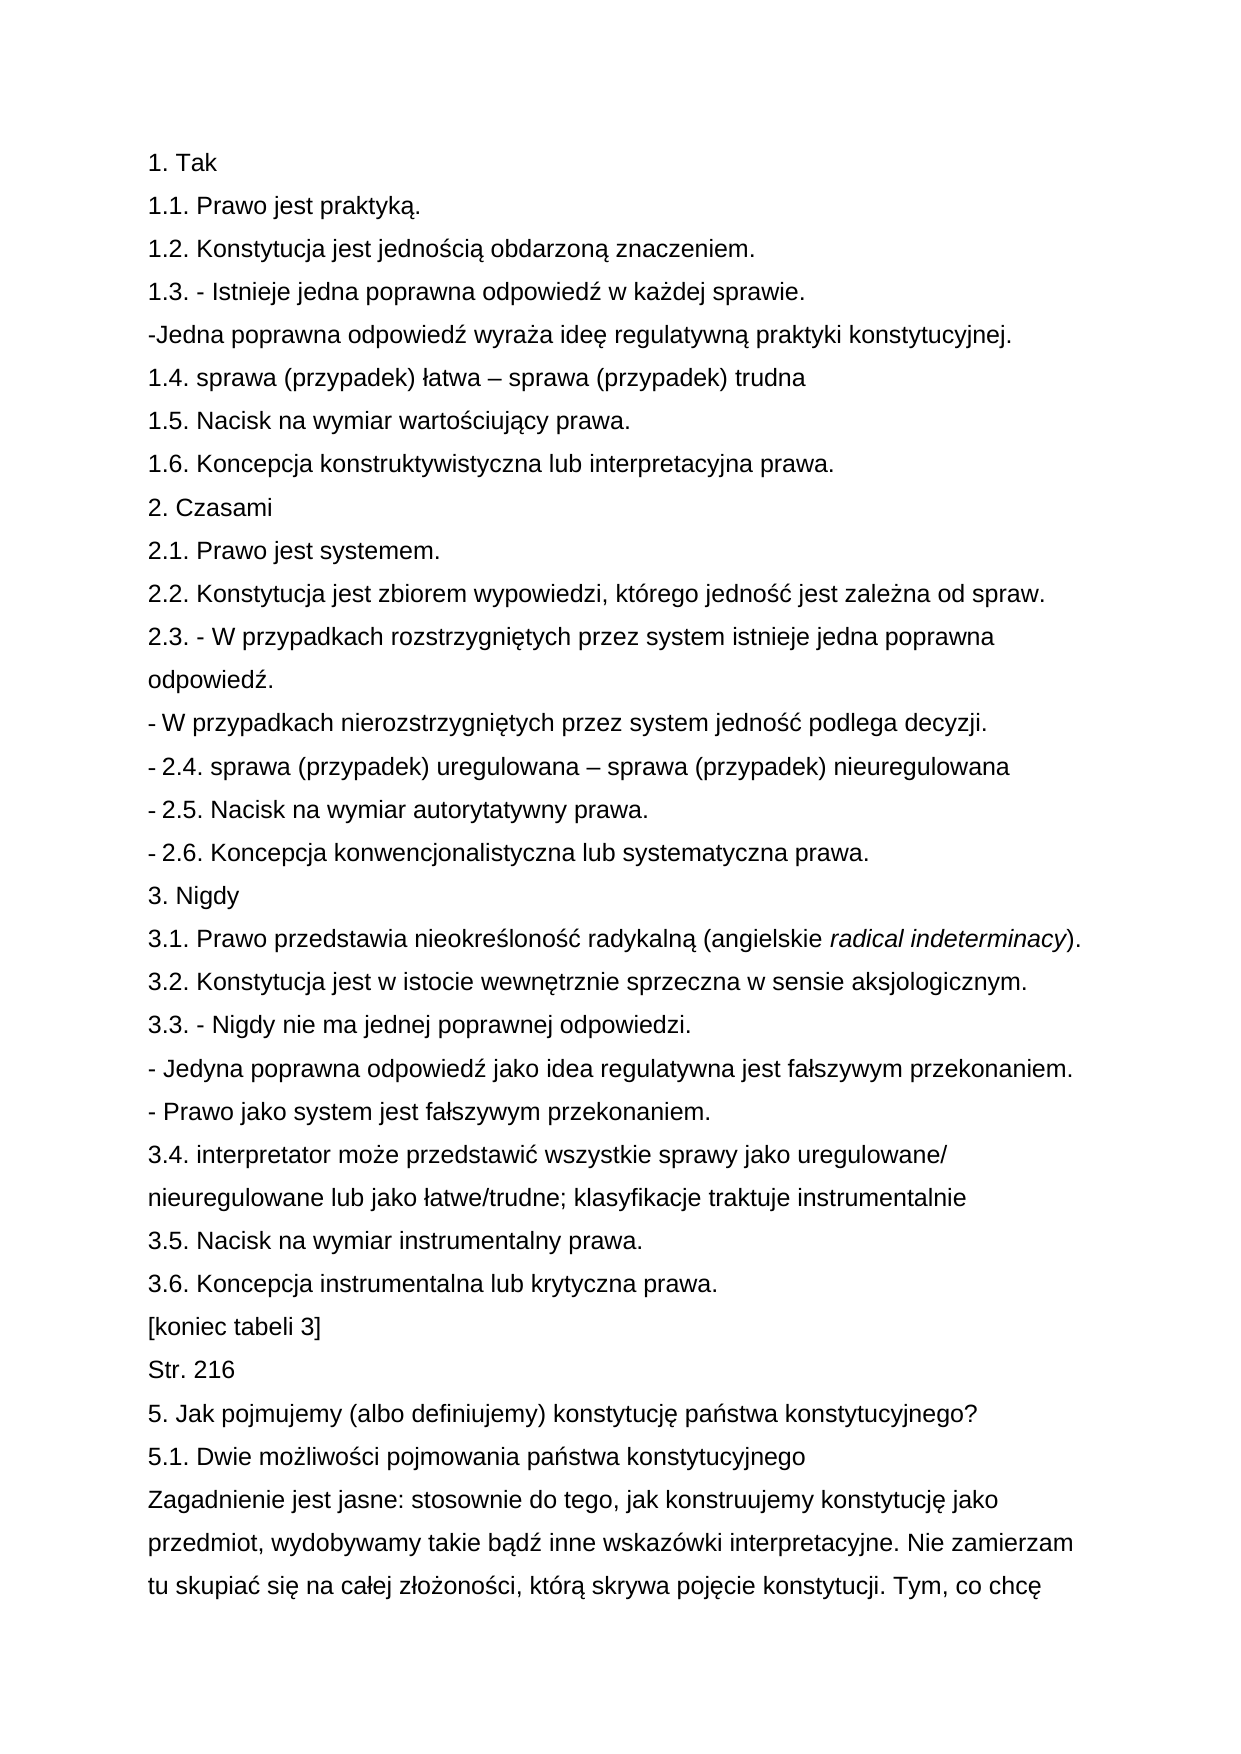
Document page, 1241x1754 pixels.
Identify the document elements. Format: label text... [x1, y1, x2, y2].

list 2.5. Nacisk na wymiar autorytatywny prawa. [148, 795, 1093, 823]
list W przypadkach nierozstrzygniętych przez system jedność podlega decyzji. [148, 708, 1093, 737]
text 1.2. Konstytucja jest jednością obdarzoną znaczeniem. [148, 234, 1093, 263]
text - Jedyna poprawna odpowiedź jako idea regulatywna jest fałszywym przekonaniem. [148, 1054, 1093, 1082]
text 3.4. interpretator może przedstawić wszystkie sprawy jako uregulowane/ nieuregulowane lub jako łatwe/trudne; klasyfikacje traktuje instrumentalnie [148, 1140, 1093, 1212]
subtitle 5.1. Dwie możliwości pojmowania państwa konstytucyjnego [148, 1442, 1093, 1471]
text 2. Czasami [148, 493, 1093, 521]
text Str. 216 [148, 1356, 1093, 1384]
text 1.4. sprawa (przypadek) łatwa – sprawa (przypadek) trudna [148, 363, 1093, 392]
text 1.1. Prawo jest praktyką. [148, 191, 1093, 219]
text 3. Nigdy [148, 881, 1093, 910]
subtitle 5. Jak pojmujemy (albo definiujemy) konstytucję państwa konstytucyjnego? [148, 1399, 1093, 1427]
text 3.3. - Nigdy nie ma jednej poprawnej odpowiedzi. [148, 1011, 1093, 1039]
text - Prawo jako system jest fałszywym przekonaniem. [148, 1097, 1093, 1126]
text [koniec tabeli 3] [148, 1312, 1093, 1341]
text 2.3. - W przypadkach rozstrzygniętych przez system istnieje jedna poprawna odpowiedź. [148, 622, 1093, 694]
text 3.5. Nacisk na wymiar instrumentalny prawa. [148, 1226, 1093, 1255]
list 2.6. Koncepcja konwencjonalistyczna lub systematyczna prawa. [148, 838, 1093, 867]
text 3.6. Koncepcja instrumentalna lub krytyczna prawa. [148, 1269, 1093, 1298]
text -Jedna poprawna odpowiedź wyraża ideę regulatywną praktyki konstytucyjnej. [148, 320, 1093, 349]
text 1.3. - Istnieje jedna poprawna odpowiedź w każdej sprawie. [148, 277, 1093, 306]
list 2.4. sprawa (przypadek) uregulowana – sprawa (przypadek) nieuregulowana [148, 751, 1093, 780]
text 1.5. Nacisk na wymiar wartościujący prawa. [148, 406, 1093, 435]
text 3.2. Konstytucja jest w istocie wewnętrznie sprzeczna w sensie aksjologicznym. [148, 967, 1093, 996]
text Zagadnienie jest jasne: stosownie do tego, jak konstruujemy konstytucję jako przedmiot, wydobywamy takie bądź inne wskazówki interpretacyjne. Nie zamierzam tu skupiać się na całej złożoności, którą skrywa pojęcie konstytucji. Tym, co chcę [148, 1485, 1093, 1600]
text 1.6. Koncepcja konstruktywistyczna lub interpretacyjna prawa. [148, 449, 1093, 478]
text 1. Tak [148, 148, 1093, 176]
text 3.1. Prawo przedstawia nieokreśloność radykalną (angielskie radical indeterminacy). [148, 924, 1093, 953]
text 2.2. Konstytucja jest zbiorem wypowiedzi, którego jedność jest zależna od spraw. [148, 579, 1093, 608]
text 2.1. Prawo jest systemem. [148, 536, 1093, 564]
